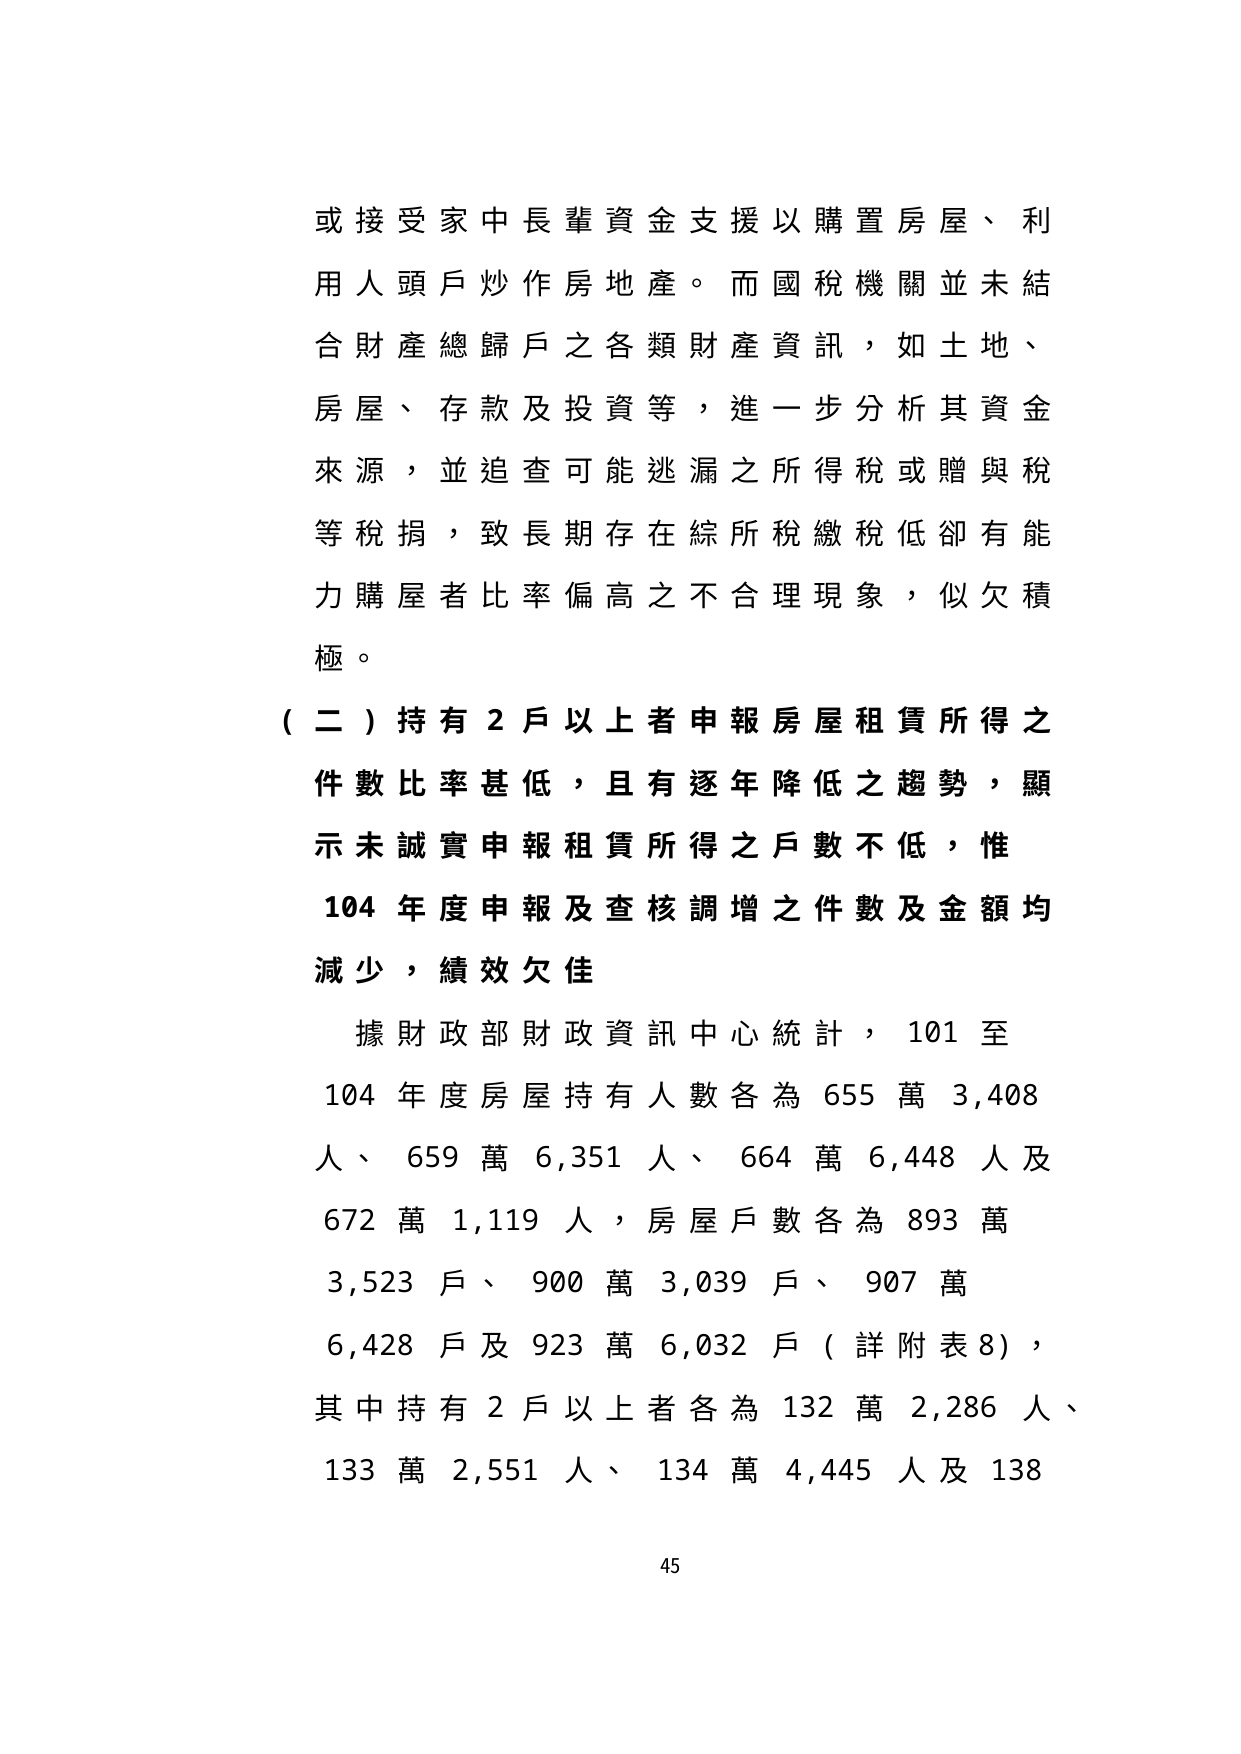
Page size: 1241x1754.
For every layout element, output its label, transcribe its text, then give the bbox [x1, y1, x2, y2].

text (二)持有2戶以上者申報房屋租賃所得之件數比率甚低，且有逐年降低之趨勢，顯示未誠實申報租賃所得之戶數不低，惟104年度申報及查核調增之件數及金額均減少，績效欠佳 [242, 677, 1058, 990]
text 依財政部賦稅署說明：「綜合所得稅為年度申報制，而購屋者多以累積多年所得用以支付購置房屋價款，又綜合所得稅係以所得總額減除相關免稅額及扣除額之餘額按稅率計算應納稅額，且有部分類別所得適用免稅規定或採分離課稅而未計入申報所得課稅，是尚難以綜合所得稅繳稅金額或適用稅率，據以推論其購屋能力。」惟統計未達起徵點者購入房屋地點屬臺北市、新北市、桃園市及臺中市等都會區之占比，102年度各為6.3%、17.6%、12.8%及16%，共52.7%、103年度各為6%、16.6%；12.3%及16.3%，共51.3%(詳附表11)，占比甚高，然各都會區103年底之房價所得比各為15.73、12.78、7.11及8.35，一般受薪階級者須工作多年始有能力於都會區購屋，惟部分綜所稅未達起徵點者卻可輕易購入，顯示渠等未納入綜所稅課稅範圍之免稅所得或地下經濟來源所得不低，或接受家中長輩資金支援以購置房屋、利用人頭戶炒作房地產。而國稅機關並未結合財產總歸戶之各類財產資訊，如土地、房屋、存款及投資等，進一步分析其資金來源，並追查可能逃漏之所得稅或贈與稅等稅捐，致長期存在綜所稅繳稅低卻有能力購屋者比率偏高之不合理現象，似欠積極。 [271, 177, 1058, 677]
text 據財政部財政資訊中心統計，101至104年度房屋持有人數各為655萬3,408人、659萬6,351人、664萬6,448人及672萬1,119人，房屋戶數各為893萬3,523戶、900萬3,039戶、907萬6,428戶及923萬6,032戶(詳附表8)，其中持有2戶以上者各為132萬2,286人、133萬2,551人、134萬4,445人及138萬1,646人，房屋戶數各為370萬2,401戶、373萬9,239戶、377萬4,425戶及389萬6,559戶，而持有5戶以上者仍各達8萬54人、8萬1,437人、8萬2,738人及8萬6,478人，房屋戶數各為85萬960戶、86萬4,773戶、87萬4,780戶及91萬2,873戶，持有2戶以上之戶數甚多，持有者極可能出租以賺取租金收入。 [271, 990, 1058, 1490]
